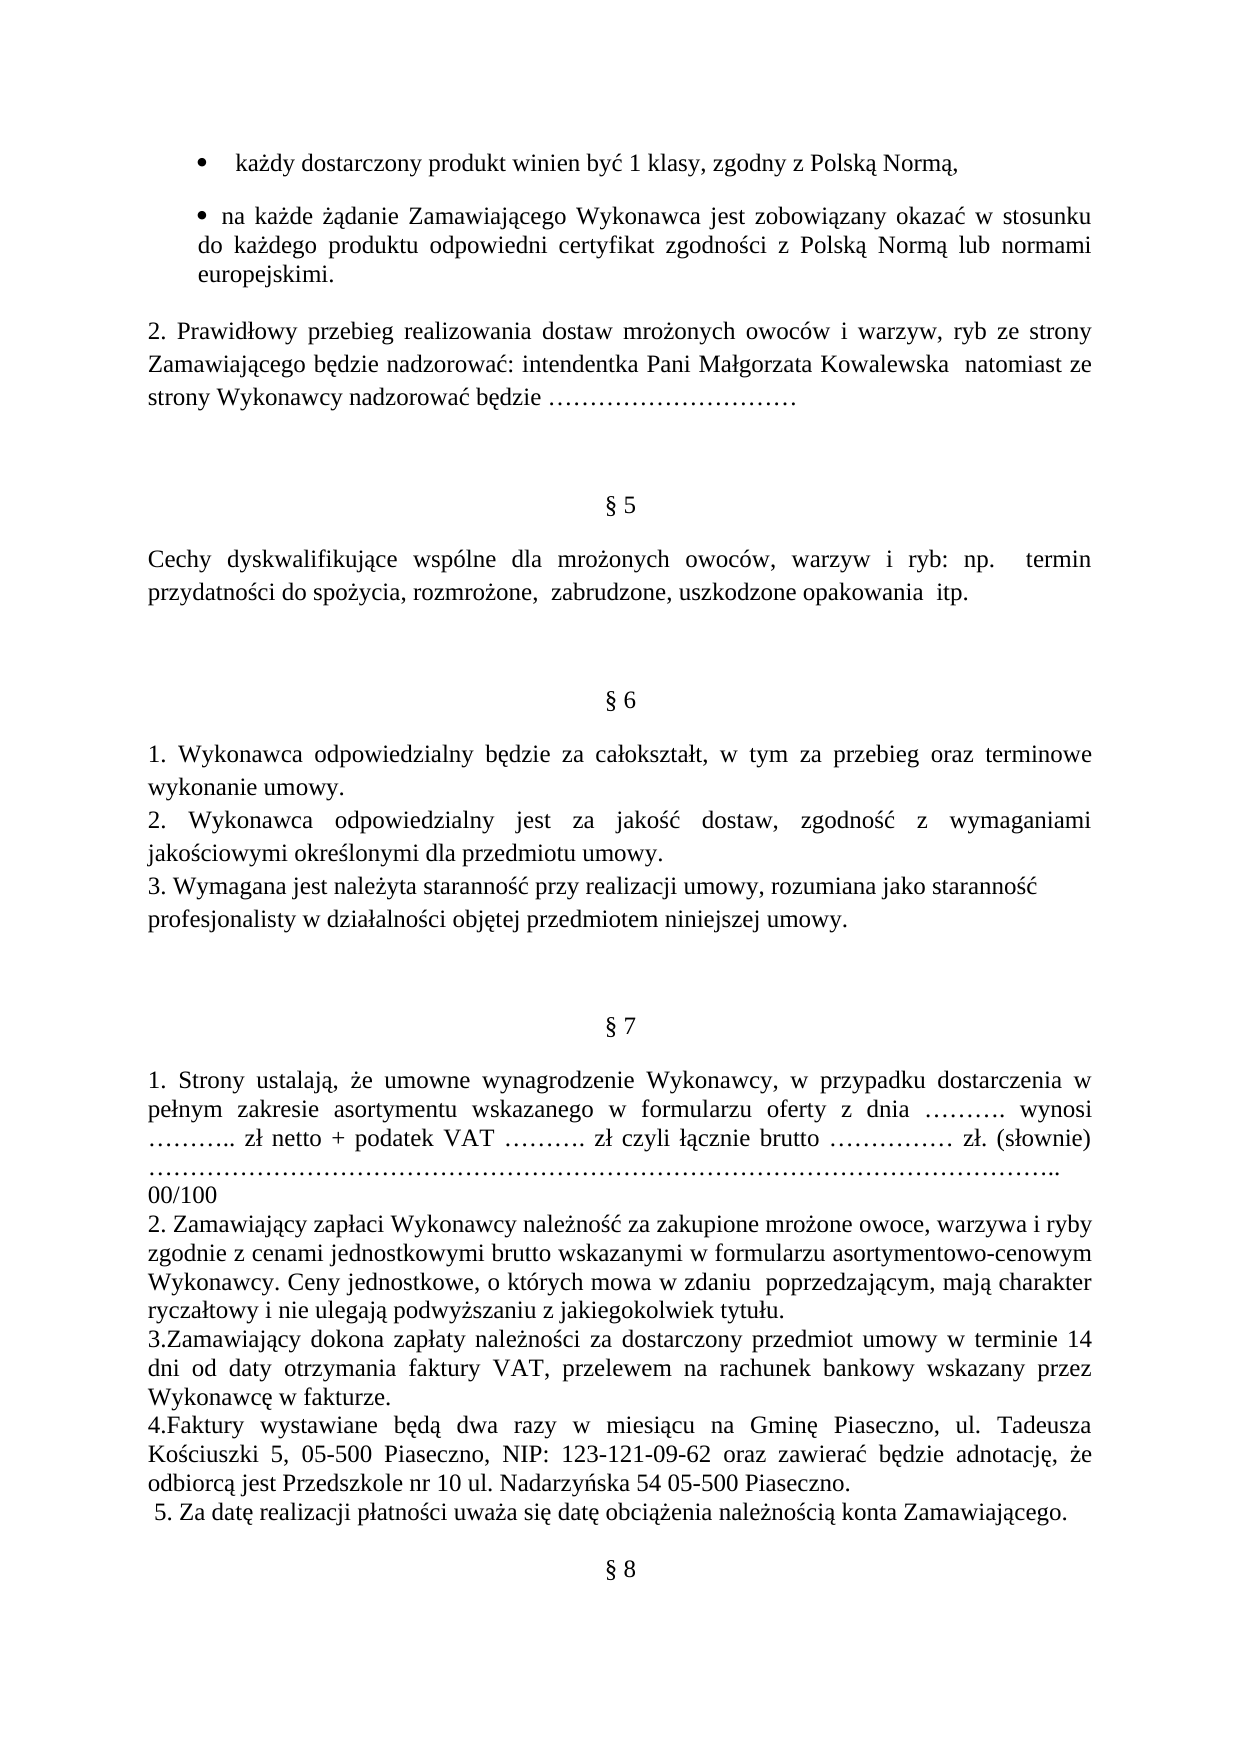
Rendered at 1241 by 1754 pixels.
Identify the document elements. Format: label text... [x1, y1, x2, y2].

text 3.Zamawiający dokona zapłaty należności za dostarczony przedmiot umowy w terminie 14 dni od daty otrzymania faktury VAT, przelewem na rachunek bankowy wskazany przez Wykonawcę w fakturze. [148, 1324, 1093, 1410]
list 1. Wykonawca odpowiedzialny będzie za całokształt, w tym za przebieg oraz terminowe wykonanie umowy. [148, 739, 1093, 800]
list 2. Wykonawca odpowiedzialny jest za jakość dostaw, zgodność z wymaganiami jakościowymi określonymi dla przedmiotu umowy. [148, 805, 1093, 866]
text 3. Wymagana jest należyta staranność przy realizacji umowy, rozumiana jako staranność profesjonalisty w działalności objętej przedmiotem niniejszej umowy. [148, 871, 1093, 932]
list każdy dostarczony produkt winien być 1 klasy, zgodny z Polską Normą, [198, 148, 1093, 176]
list na każde żądanie Zamawiającego Wykonawca jest zobowiązany okazać w stosunku do każdego produktu odpowiedni certyfikat zgodności z Polską Normą lub normami europejskimi. [198, 201, 1093, 288]
text 2. Prawidłowy przebieg realizowania dostaw mrożonych owoców i warzyw, ryb ze strony Zamawiającego będzie nadzorować: intendentka Pani Małgorzata Kowalewska natomiast ze strony Wykonawcy nadzorować będzie ………………………… [148, 316, 1093, 411]
text 2. Zamawiający zapłaci Wykonawcy należność za zakupione mrożone owoce, warzywa i ryby zgodnie z cenami jednostkowymi brutto wskazanymi w formularzu asortymentowo-cenowym Wykonawcy. Ceny jednostkowe, o których mowa w zdaniu poprzedzającym, mają charakter ryczałtowy i nie ulegają podwyższaniu z jakiegokolwiek tytułu. [148, 1209, 1093, 1324]
text 4.Faktury wystawiane będą dwa razy w miesiącu na Gminę Piaseczno, ul. Tadeusza Kościuszki 5, 05-500 Piaseczno, NIP: 123-121-09-62 oraz zawierać będzie adnotację, że odbiorcą jest Przedszkole nr 10 ul. Nadarzyńska 54 05-500 Piaseczno. [148, 1410, 1093, 1497]
list Cechy dyskwalifikujące wspólne dla mrożonych owoców, warzyw i ryb: np. termin przydatności do spożycia, rozmrożone, zabrudzone, uszkodzone opakowania itp. [148, 544, 1093, 606]
text § 7 [148, 1011, 1093, 1040]
text 5. Za datę realizacji płatności uważa się datę obciążenia należnością konta Zamawiającego. [148, 1497, 1093, 1525]
text § 8 [148, 1554, 1093, 1583]
text 1. Strony ustalają, że umowne wynagrodzenie Wykonawcy, w przypadku dostarczenia w pełnym zakresie asortymentu wskazanego w formularzu oferty z dnia ………. wynosi ……….. zł netto + podatek VAT ………. zł czyli łącznie brutto …………… zł. (słownie) ……………………………………………………………………………………………….. 00/100 [148, 1065, 1093, 1209]
text § 5 [148, 490, 1093, 519]
text § 6 [148, 685, 1093, 713]
